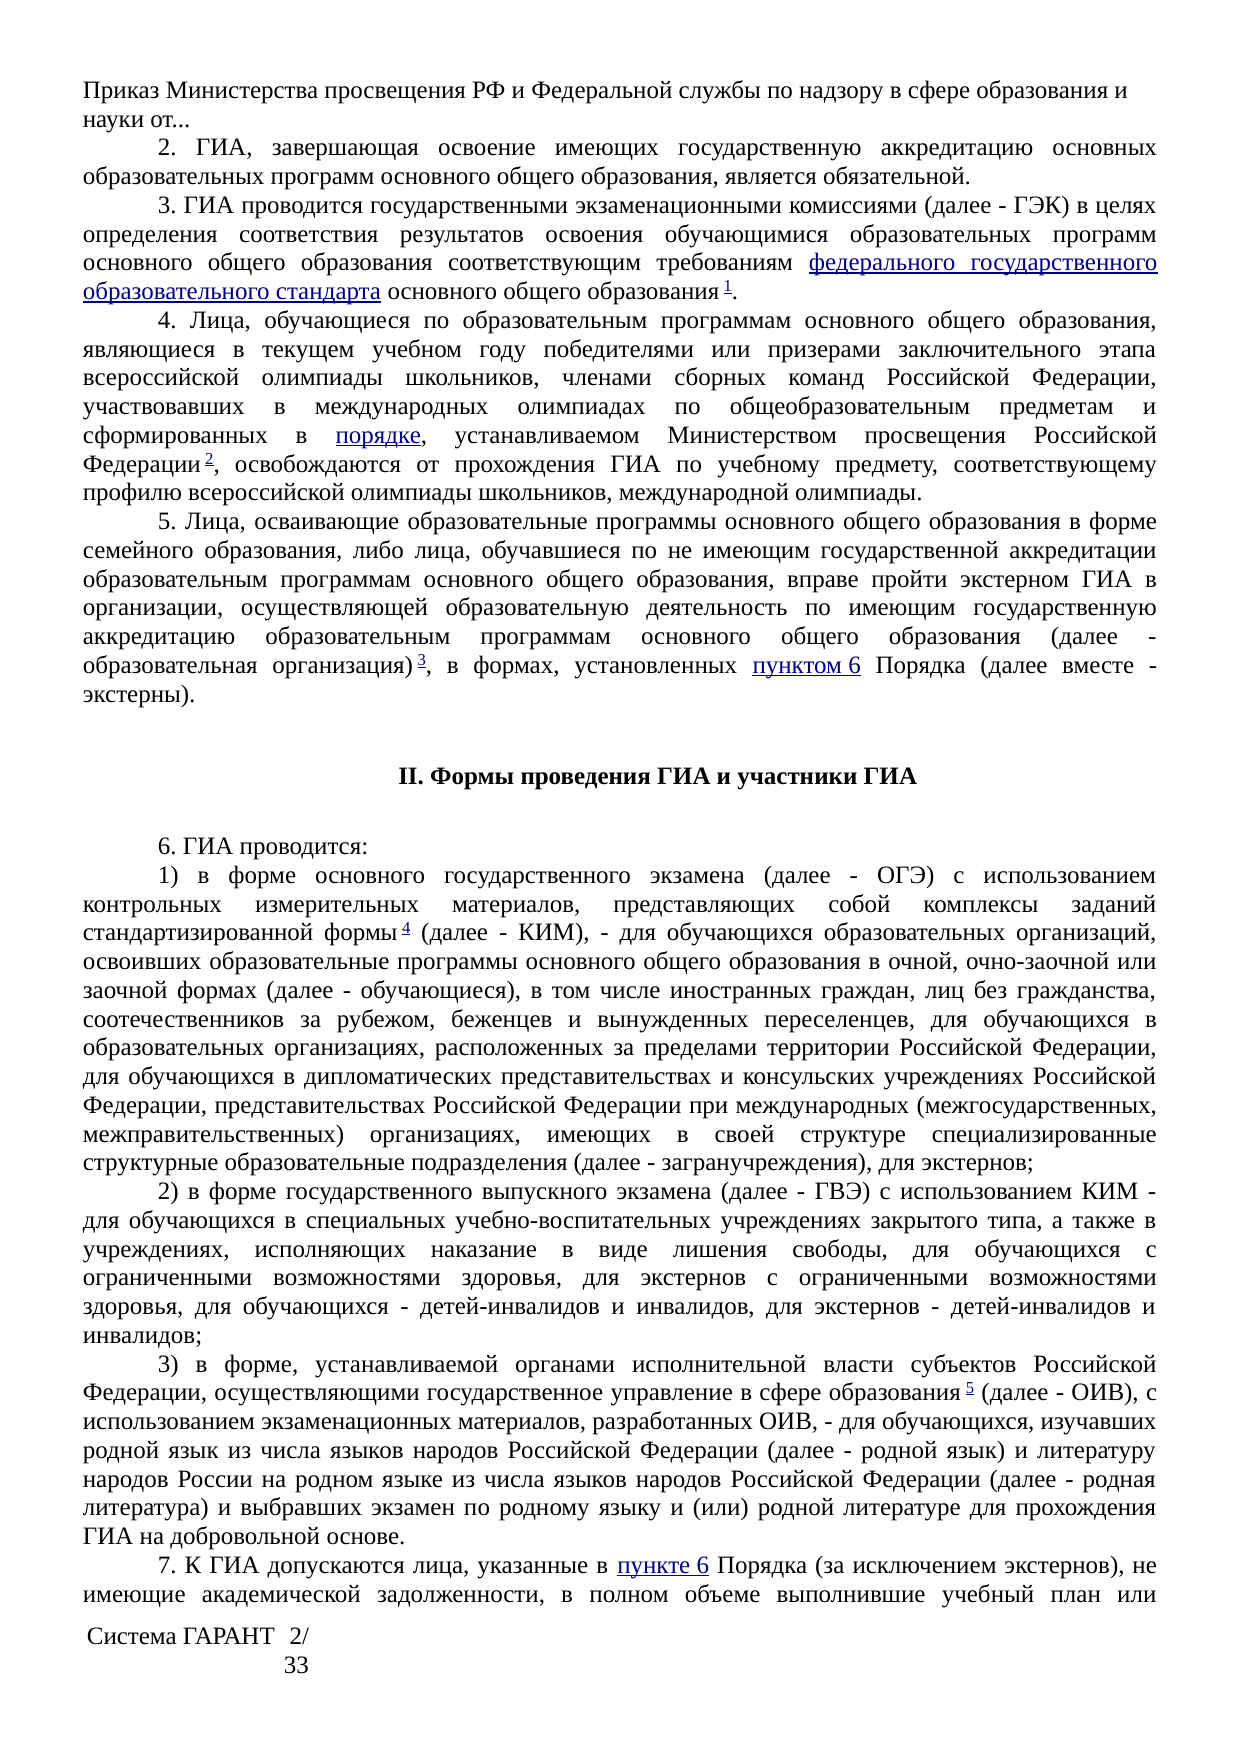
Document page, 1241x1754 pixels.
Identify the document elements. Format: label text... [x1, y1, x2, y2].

text 2. ГИА, завершающая освоение имеющих государственную аккредитацию основных образовательных программ основного общего образования, является обязательной. [83, 132, 1157, 190]
text 2) в форме государственного выпускного экзамена (далее - ГВЭ) с использованием КИМ - для обучающихся в специальных учебно-воспитательных учреждениях закрытого типа, а также в учреждениях, исполняющих наказание в виде лишения свободы, для обучающихся с ограниченными возможностями здоровья, для экстернов с ограниченными возможностями здоровья, для обучающихся - детей-инвалидов и инвалидов, для экстернов - детей-инвалидов и инвалидов; [83, 1176, 1157, 1349]
text 4. Лица, обучающиеся по образовательным программам основного общего образования, являющиеся в текущем учебном году победителями или призерами заключительного этапа всероссийской олимпиады школьников, членами сборных команд Российской Федерации, участвовавших в международных олимпиадах по общеобразовательным предметам и сформированных в порядке, устанавливаемом Министерством просвещения Российской Федерации 2, освобождаются от прохождения ГИА по учебному предмету, соответствующему профилю всероссийской олимпиады школьников, международной олимпиады. [83, 305, 1157, 506]
text 1) в форме основного государственного экзамена (далее - ОГЭ) с использованием контрольных измерительных материалов, представляющих собой комплексы заданий стандартизированной формы 4 (далее - КИМ), - для обучающихся образовательных организаций, освоивших образовательные программы основного общего образования в очной, очно-заочной или заочной формах (далее - обучающиеся), в том числе иностранных граждан, лиц без гражданства, соотечественников за рубежом, беженцев и вынужденных переселенцев, для обучающихся в образовательных организациях, расположенных за пределами территории Российской Федерации, для обучающихся в дипломатических представительствах и консульских учреждениях Российской Федерации, представительствах Российской Федерации при международных (межгосударственных, межправительственных) организациях, имеющих в своей структуре специализированные структурные образовательные подразделения (далее - загранучреждения), для экстернов; [83, 860, 1157, 1176]
subtitle II. Формы проведения ГИА и участники ГИА [83, 761, 1157, 790]
text 3. ГИА проводится государственными экзаменационными комиссиями (далее - ГЭК) в целях определения соответствия результатов освоения обучающимися образовательных программ основного общего образования соответствующим требованиям федерального государственного образовательного стандарта основного общего образования 1. [83, 190, 1157, 305]
text 3) в форме, устанавливаемой органами исполнительной власти субъектов Российской Федерации, осуществляющими государственное управление в сфере образования 5 (далее - ОИВ), с использованием экзаменационных материалов, разработанных ОИВ, - для обучающихся, изучавших родной язык из числа языков народов Российской Федерации (далее - родной язык) и литературу народов России на родном языке из числа языков народов Российской Федерации (далее - родная литература) и выбравших экзамен по родному языку и (или) родной литературе для прохождения ГИА на добровольной основе. [83, 1349, 1157, 1550]
text 7. К ГИА допускаются лица, указанные в пункте 6 Порядка (за исключением экстернов), не имеющие академической задолженности, в полном объеме выполнившие учебный план или [83, 1550, 1157, 1607]
text 5. Лица, осваивающие образовательные программы основного общего образования в форме семейного образования, либо лица, обучавшиеся по не имеющим государственной аккредитации образовательным программам основного общего образования, вправе пройти экстерном ГИА в организации, осуществляющей образовательную деятельность по имеющим государственную аккредитацию образовательным программам основного общего образования (далее - образовательная организация) 3, в формах, установленных пунктом 6 Порядка (далее вместе - экстерны). [83, 506, 1157, 707]
text 6. ГИА проводится: [83, 831, 1157, 860]
